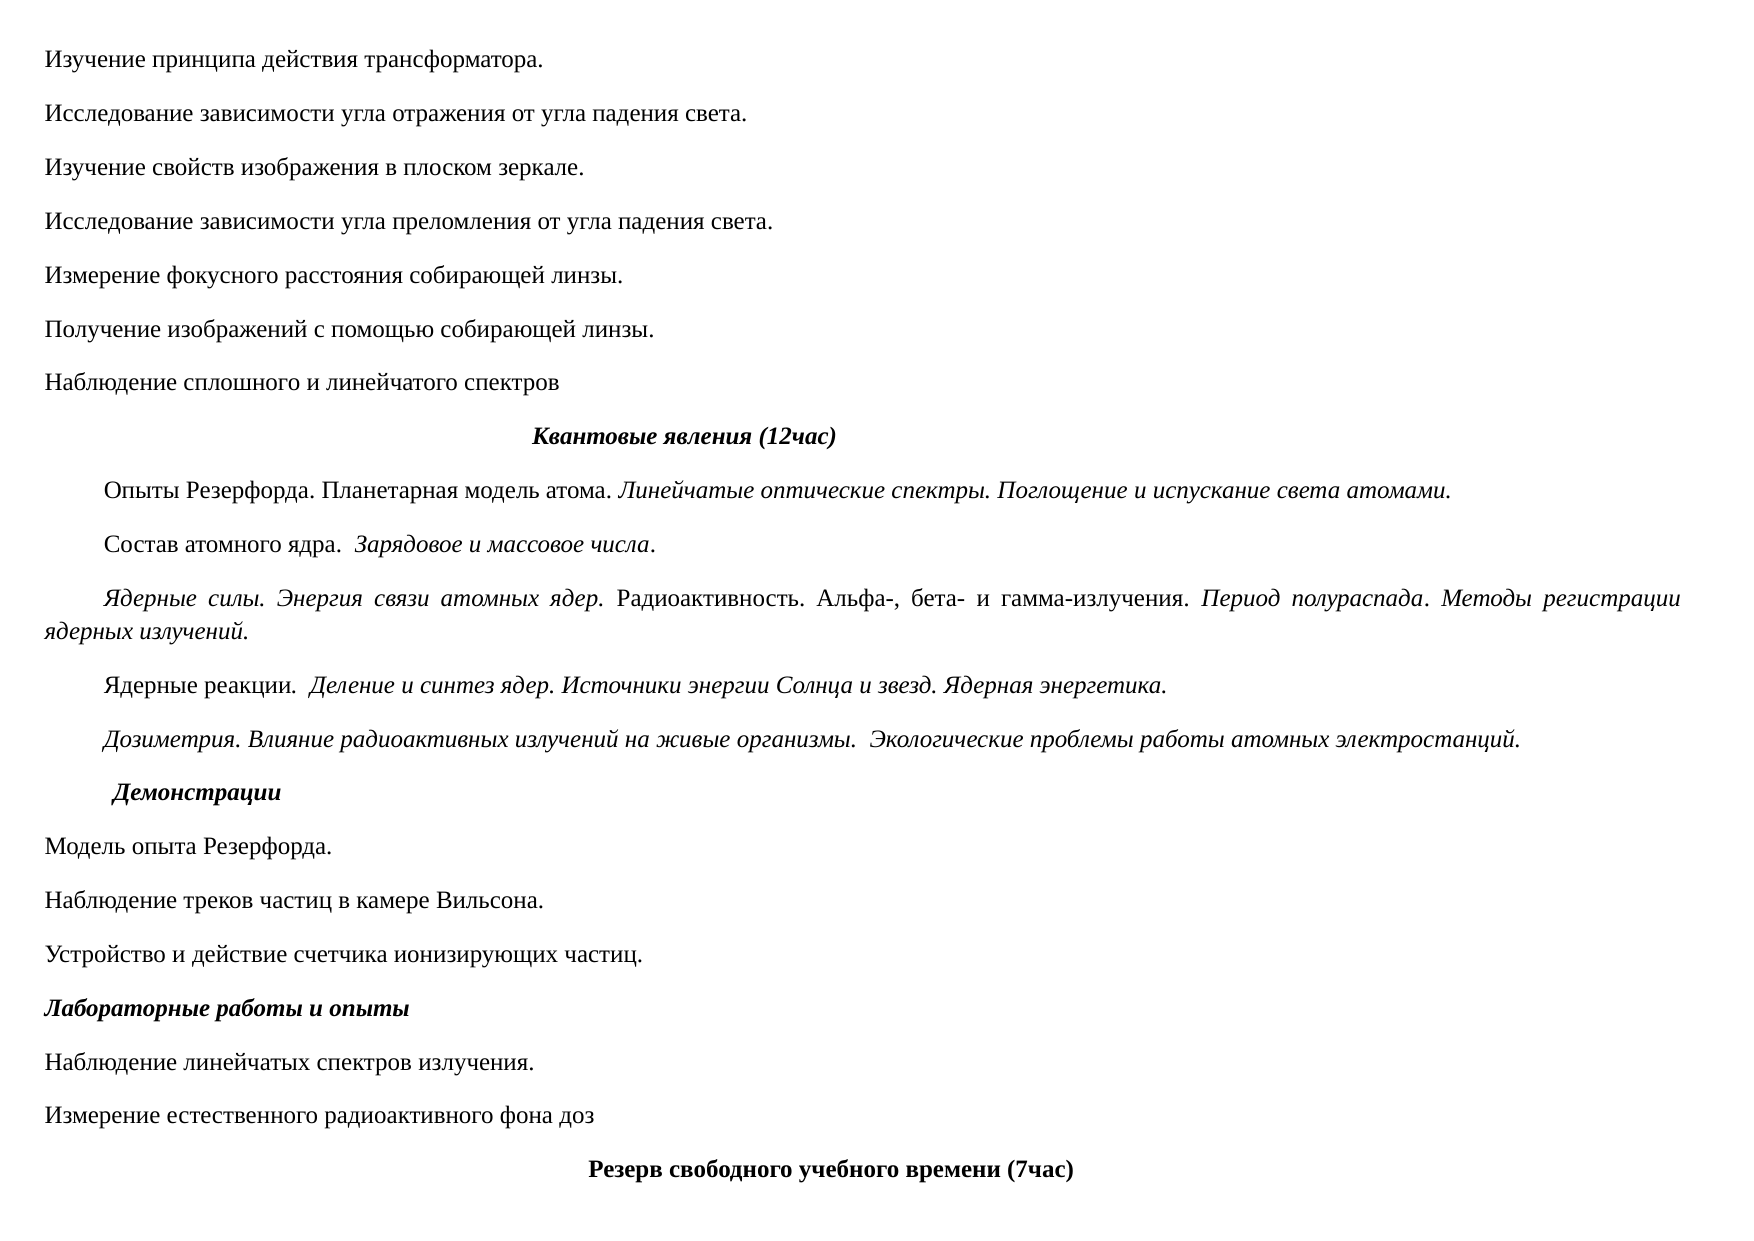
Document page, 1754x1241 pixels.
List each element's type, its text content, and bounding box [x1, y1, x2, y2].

text Устройство и действие счетчика ионизирующих частиц. [44, 939, 1683, 968]
text Получение изображений с помощью собирающей линзы. [44, 314, 1683, 342]
text Опыты Резерфорда. Планетарная модель атома. Линейчатые оптические спектры. Поглощение и испускание света атомами. [44, 475, 1683, 504]
text Измерение естественного радиоактивного фона доз [44, 1101, 1683, 1129]
text Демонстрации [44, 777, 1683, 806]
text Изучение принципа действия трансформатора. [44, 44, 1683, 73]
text Наблюдение треков частиц в камере Вильсона. [44, 885, 1683, 914]
text Исследование зависимости угла отражения от угла падения света. [44, 98, 1683, 127]
text Измерение фокусного расстояния собирающей линзы. [44, 260, 1683, 288]
text Ядерные силы. Энергия связи атомных ядер. Радиоактивность. Альфа-, бета- и гамма-излучения. Период полураспада. Методы регистрации ядерных излучений. [44, 583, 1683, 645]
text Ядерные реакции. Деление и синтез ядер. Источники энергии Солнца и звезд. Ядерная энергетика. [44, 670, 1683, 698]
text Исследование зависимости угла преломления от угла падения света. [44, 206, 1683, 235]
text Резерв свободного учебного времени (7час) [44, 1154, 1683, 1183]
text Наблюдение линейчатых спектров излучения. [44, 1047, 1683, 1076]
text Наблюдение сплошного и линейчатого спектров [44, 367, 1683, 396]
text Квантовые явления (12час) [44, 421, 1683, 450]
text Модель опыта Резерфорда. [44, 831, 1683, 860]
text Состав атомного ядра. Зарядовое и массовое числа. [44, 529, 1683, 558]
text Дозиметрия. Влияние радиоактивных излучений на живые организмы. Экологические проблемы работы атомных электростанций. [44, 724, 1683, 752]
text Изучение свойств изображения в плоском зеркале. [44, 152, 1683, 181]
text Лабораторные работы и опыты [44, 993, 1683, 1022]
